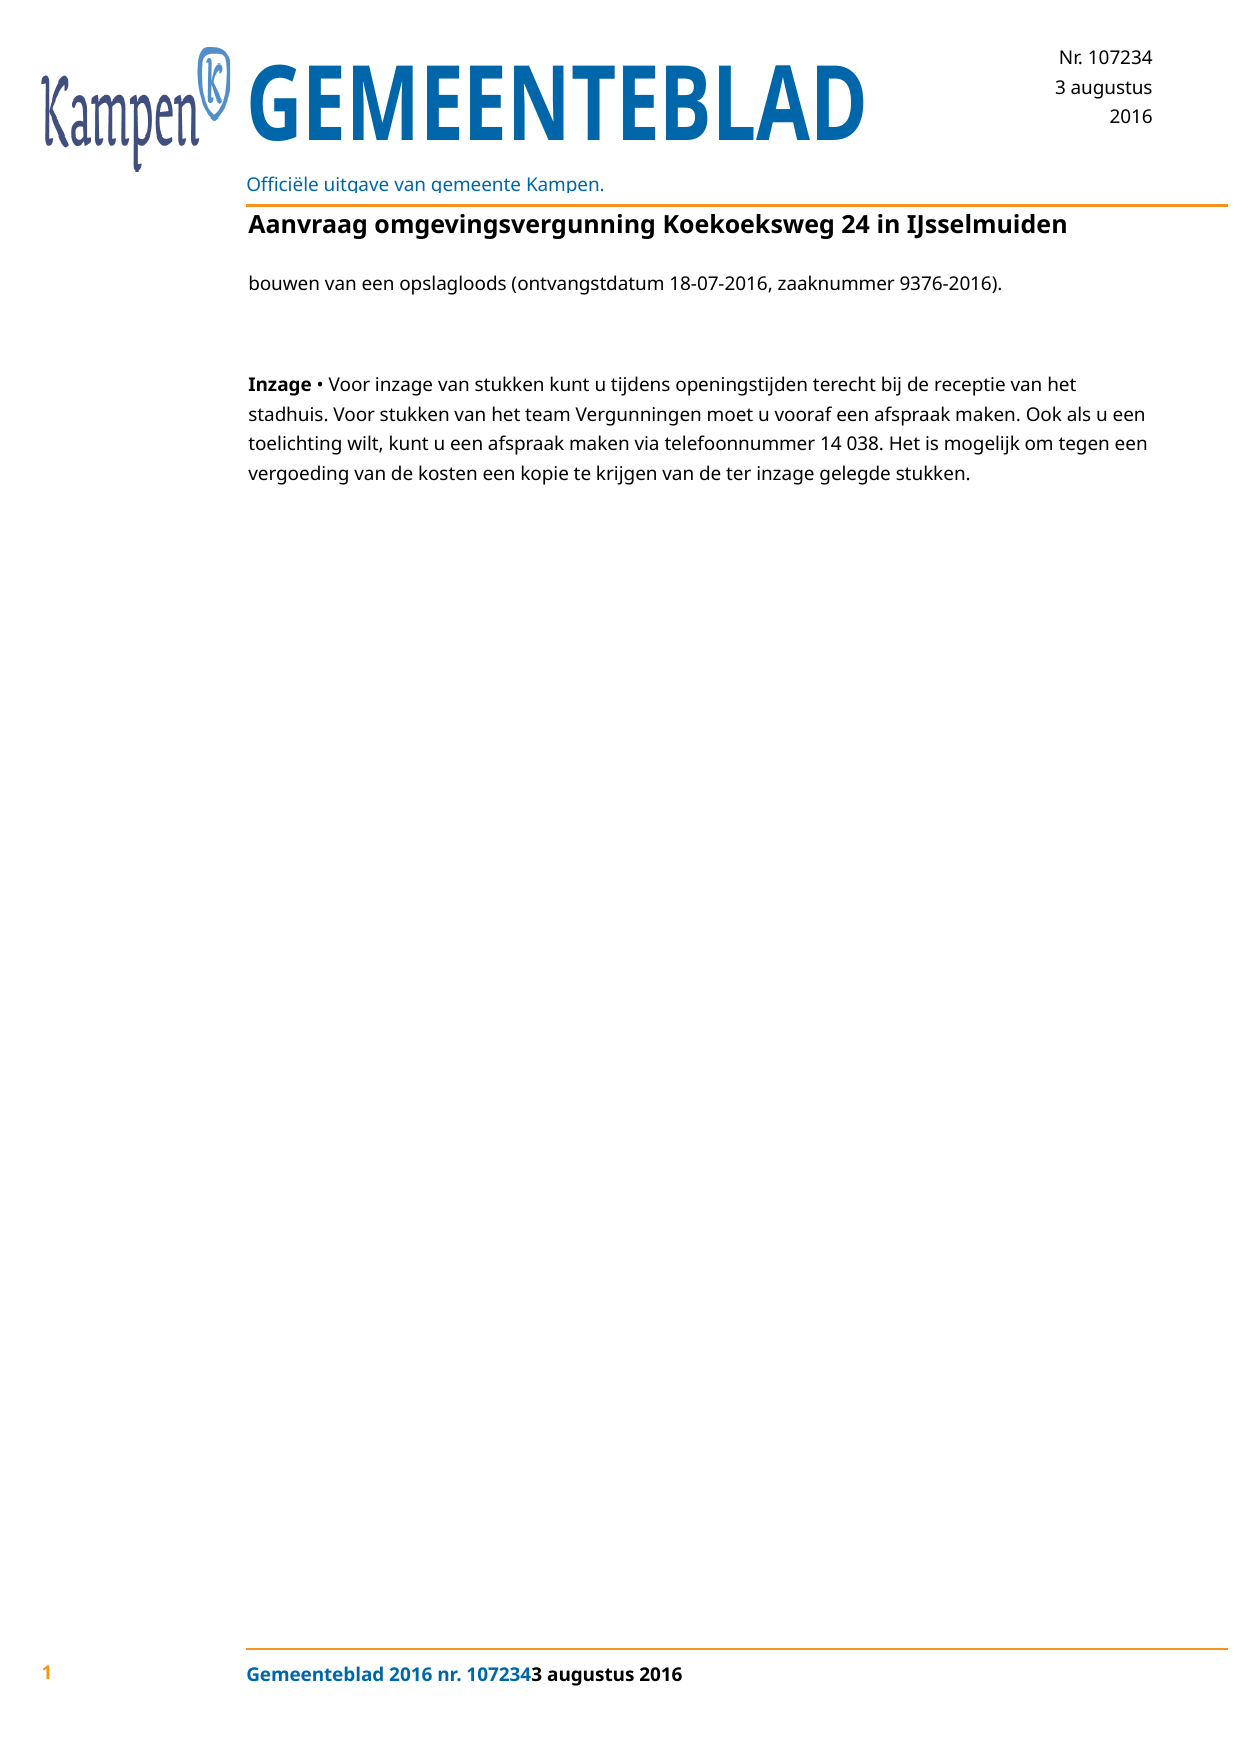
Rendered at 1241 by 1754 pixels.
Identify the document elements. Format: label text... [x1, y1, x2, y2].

text Aanvraag omgevingsvergunning Koekoeksweg 24 in IJsselmuiden [248, 207, 1152, 241]
text bouwen van een opslagloods (ontvangstdatum 18-07-2016, zaaknummer 9376-2016). [248, 270, 1152, 296]
text Inzage • Voor inzage van stukken kunt u tijdens openingstijden terecht bij de receptie van het stadhuis. Voor stukken van het team Vergunningen moet u vooraf een afspraak maken. Ook als u een toelichting wilt, kunt u een afspraak maken via telefoonnummer 14 038. Het is mogelijk om tegen een vergoeding van de kosten een kopie te krijgen van de ter inzage gelegde stukken. [248, 371, 1152, 486]
picture [41, 47, 231, 172]
